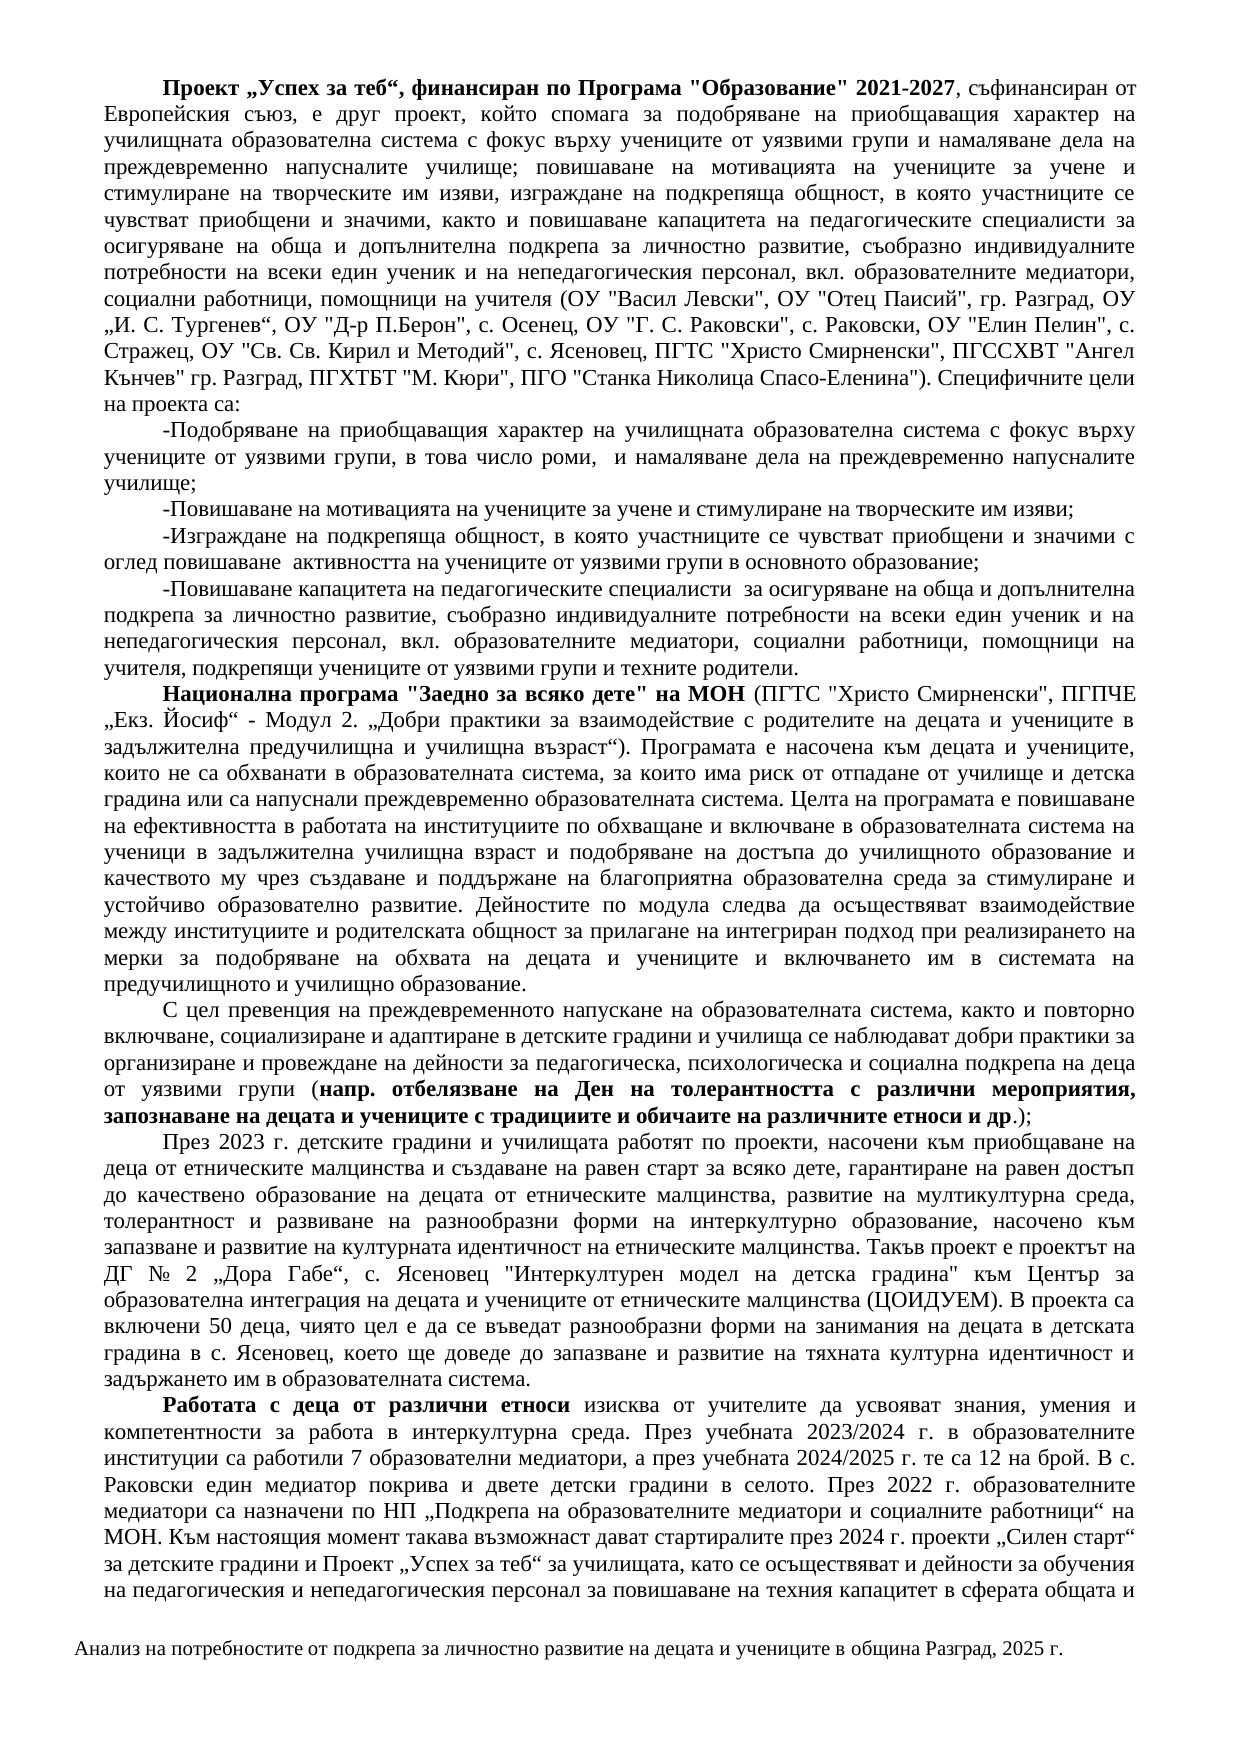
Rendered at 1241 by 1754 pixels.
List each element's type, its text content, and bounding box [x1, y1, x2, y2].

text Проект „Успех за теб“, финансиран по Програма "Образование" 2021-2027, съфинансиран от Европейския съюз, е друг проект, който спомага за подобряване на приобщаващия характер на училищната образователна система с фокус върху учениците от уязвими групи и намаляване дела на преждевременно напусналите училище; повишаване на мотивацията на учениците за учене и стимулиране на творческите им изяви, изграждане на подкрепяща общност, в която участниците се чувстват приобщени и значими, както и повишаване капацитета на педагогическите специалисти за осигуряване на обща и допълнителна подкрепа за личностно развитие, съобразно индивидуалните потребности на всеки един ученик и на непедагогическия персонал, вкл. образователните медиатори, социални работници, помощници на учителя (ОУ "Васил Левски", ОУ "Отец Паисий", гр. Разград, ОУ „И. С. Тургенев“, ОУ "Д-р П.Берон", с. Осенец, ОУ "Г. С. Раковски", с. Раковски, ОУ "Елин Пелин", с. Стражец, ОУ "Св. Св. Кирил и Методий", с. Ясеновец, ПГТС "Христо Смирненски", ПГССХВТ "Ангел Кънчев" гр. Разград, ПГХТБТ "М. Кюри", ПГО "Станка Николица Спасо-Еленина"). Специфичните цели на проекта са: [103, 74, 1137, 416]
text -Повишаване капацитета на педагогическите специалисти за осигуряване на обща и допълнителна подкрепа за личностно развитие, съобразно индивидуалните потребности на всеки един ученик и на непедагогическия персонал, вкл. образователните медиатори, социални работници, помощници на учителя, подкрепящи учениците от уязвими групи и техните родители. [103, 574, 1137, 680]
text Работата с деца от различни етноси изисква от учителите да усвояват знания, умения и компетентности за работа в интеркултурна среда. През учебната 2023/2024 г. в образователните институции са работили 7 образователни медиатори, а през учебната 2024/2025 г. те са 12 на брой. В с. Раковски един медиатор покрива и двете детски градини в селото. През 2022 г. образователните медиатори са назначени по НП „Подкрепа на образователните медиатори и социалните работници“ на МОН. Към настоящия момент такава възможнаст дават стартиралите през 2024 г. проекти „Силен старт“ за детските градини и Проект „Успех за теб“ за училищата, като се осъществяват и дейности за обучения на педагогическия и непедагогическия персонал за повишаване на техния капацитет в сферата общата и [103, 1392, 1137, 1602]
text Национална програма "Заедно за всяко дете" на МОН (ПГТС "Христо Смирненски", ПГПЧЕ „Екз. Йосиф“ - Модул 2. „Добри практики за взаимодействие с родителите на децата и учениците в задължителна предучилищна и училищна възраст“). Програмата е насочена към децата и учениците, които не са обхванати в образователната система, за които има риск от отпадане от училище и детска градина или са напуснали преждевременно образователната система. Целта на програмата е повишаване на ефективността в работата на институциите по обхващане и включване в образователната система на ученици в задължителна училищна взраст и подобряване на достъпа до училищното образование и качеството му чрез създаване и поддържане на благоприятна образователна среда за стимулиране и устойчиво образователно развитие. Дейностите по модула следва да осъществяват взаимодействие между институциите и родителската общност за прилагане на интегриран подход при реализирането на мерки за подобряване на обхвата на децата и учениците и включването им в системата на предучилищното и училищно образование. [103, 680, 1137, 996]
text -Изграждане на подкрепяща общност, в която участниците се чувстват приобщени и значими с оглед повишаване активността на учениците от уязвими групи в основното образование; [103, 522, 1137, 574]
text С цел превенция на преждевременното напускане на образователната система, както и повторно включване, социализиране и адаптиране в детските градини и училища се наблюдават добри практики за организиране и провеждане на дейности за педагогическа, психологическа и социална подкрепа на деца от уязвими групи (напр. отбелязване на Ден на толерантността с различни мероприятия, запознаване на децата и учениците с традициите и обичаите на различните етноси и др.); [103, 996, 1137, 1128]
text -Повишаване на мотивацията на учениците за учене и стимулиране на творческите им изяви; [103, 496, 1137, 522]
text -Подобряване на приобщаващия характер на училищната образователна система с фокус върху учениците от уязвими групи, в това число роми, и намаляване дела на преждевременно напусналите училище; [103, 416, 1137, 496]
text През 2023 г. детските градини и училищата работят по проекти, насочени към приобщаване на деца от етническите малцинства и създаване на равен старт за всяко дете, гарантиране на равен достъп до качествено образование на децата от етническите малцинства, развитие на мултикултурна среда, толерантност и развиване на разнообразни форми на интеркултурно образование, насочено към запазване и развитие на културната идентичност на етническите малцинства. Такъв проект е проектът на ДГ № 2 „Дора Габе“, с. Ясеновец "Интеркултурен модел на детска градина" към Център за образователна интеграция на децата и учениците от етническите малцинства (ЦОИДУЕМ). В проекта са включени 50 деца, чиято цел е да се въведат разнообразни форми на занимания на децата в детската градина в с. Ясеновец, което ще доведе до запазване и развитие на тяхната културна идентичност и задържането им в образователната система. [103, 1128, 1137, 1392]
